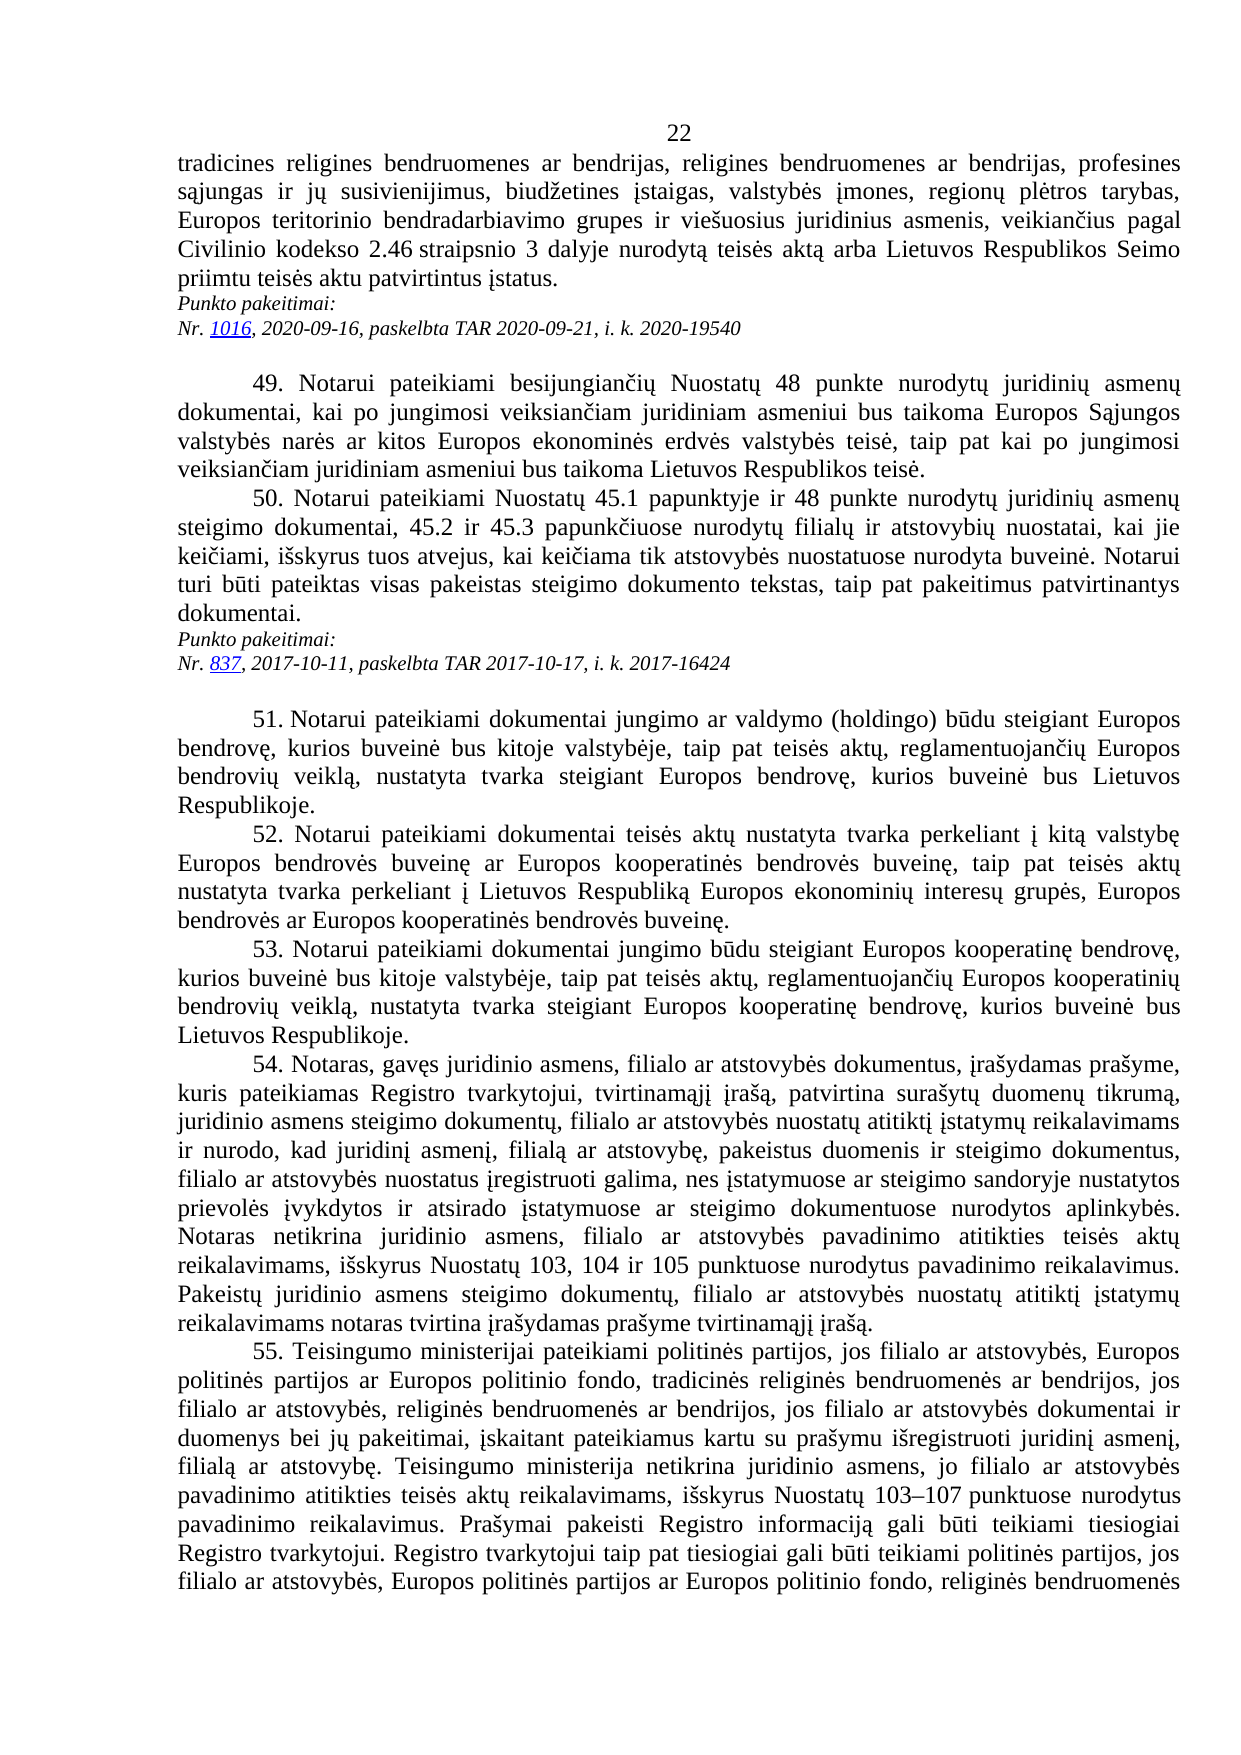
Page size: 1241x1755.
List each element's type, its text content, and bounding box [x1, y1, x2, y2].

text Nr. 1016, 2020-09-16, paskelbta TAR 2020-09-21, i. k. 2020-19540 [177, 315, 1181, 339]
text 54. Notaras, gavęs juridinio asmens, filialo ar atstovybės dokumentus, įrašydamas prašyme, kuris pateikiamas Registro tvarkytojui, tvirtinamąjį įrašą, patvirtina surašytų duomenų tikrumą, juridinio asmens steigimo dokumentų, filialo ar atstovybės nuostatų atitiktį įstatymų reikalavimams ir nurodo, kad juridinį asmenį, filialą ar atstovybę, pakeistus duomenis ir steigimo dokumentus, filialo ar atstovybės nuostatus įregistruoti galima, nes įstatymuose ar steigimo sandoryje nustatytos prievolės įvykdytos ir atsirado įstatymuose ar steigimo dokumentuose nurodytos aplinkybės. Notaras netikrina juridinio asmens, filialo ar atstovybės pavadinimo atitikties teisės aktų reikalavimams, išskyrus Nuostatų 103, 104 ir 105 punktuose nurodytus pavadinimo reikalavimus. Pakeistų juridinio asmens steigimo dokumentų, filialo ar atstovybės nuostatų atitiktį įstatymų reikalavimams notaras tvirtina įrašydamas prašyme tvirtinamąjį įrašą. [177, 1049, 1181, 1336]
text 50. Notarui pateikiami Nuostatų 45.1 papunktyje ir 48 punkte nurodytų juridinių asmenų steigimo dokumentai, 45.2 ir 45.3 papunkčiuose nurodytų filialų ir atstovybių nuostatai, kai jie keičiami, išskyrus tuos atvejus, kai keičiama tik atstovybės nuostatuose nurodyta buveinė. Notarui turi būti pateiktas visas pakeistas steigimo dokumento tekstas, taip pat pakeitimus patvirtinantys dokumentai. [177, 483, 1181, 627]
text tradicines religines bendruomenes ar bendrijas, religines bendruomenes ar bendrijas, profesines sąjungas ir jų susivienijimus, biudžetines įstaigas, valstybės įmones, regionų plėtros tarybas, Europos teritorinio bendradarbiavimo grupes ir viešuosius juridinius asmenis, veikiančius pagal Civilinio kodekso 2.46 straipsnio 3 dalyje nurodytą teisės aktą arba Lietuvos Respublikos Seimo priimtu teisės aktu patvirtintus įstatus. [177, 148, 1181, 291]
text Punkto pakeitimai: [177, 291, 1181, 315]
text 51. Notarui pateikiami dokumentai jungimo ar valdymo (holdingo) būdu steigiant Europos bendrovę, kurios buveinė bus kitoje valstybėje, taip pat teisės aktų, reglamentuojančių Europos bendrovių veiklą, nustatyta tvarka steigiant Europos bendrovę, kurios buveinė bus Lietuvos Respublikoje. [177, 704, 1181, 819]
text 52. Notarui pateikiami dokumentai teisės aktų nustatyta tvarka perkeliant į kitą valstybę Europos bendrovės buveinę ar Europos kooperatinės bendrovės buveinę, taip pat teisės aktų nustatyta tvarka perkeliant į Lietuvos Respubliką Europos ekonominių interesų grupės, Europos bendrovės ar Europos kooperatinės bendrovės buveinę. [177, 819, 1181, 934]
text 55. Teisingumo ministerijai pateikiami politinės partijos, jos filialo ar atstovybės, Europos politinės partijos ar Europos politinio fondo, tradicinės religinės bendruomenės ar bendrijos, jos filialo ar atstovybės, religinės bendruomenės ar bendrijos, jos filialo ar atstovybės dokumentai ir duomenys bei jų pakeitimai, įskaitant pateikiamus kartu su prašymu išregistruoti juridinį asmenį, filialą ar atstovybę. Teisingumo ministerija netikrina juridinio asmens, jo filialo ar atstovybės pavadinimo atitikties teisės aktų reikalavimams, išskyrus Nuostatų 103–107 punktuose nurodytus pavadinimo reikalavimus. Prašymai pakeisti Registro informaciją gali būti teikiami tiesiogiai Registro tvarkytojui. Registro tvarkytojui taip pat tiesiogiai gali būti teikiami politinės partijos, jos filialo ar atstovybės, Europos politinės partijos ar Europos politinio fondo, religinės bendruomenės [177, 1336, 1181, 1595]
text 49. Notarui pateikiami besijungiančių Nuostatų 48 punkte nurodytų juridinių asmenų dokumentai, kai po jungimosi veiksiančiam juridiniam asmeniui bus taikoma Europos Sąjungos valstybės narės ar kitos Europos ekonominės erdvės valstybės teisė, taip pat kai po jungimosi veiksiančiam juridiniam asmeniui bus taikoma Lietuvos Respublikos teisė. [177, 368, 1181, 483]
text 53. Notarui pateikiami dokumentai jungimo būdu steigiant Europos kooperatinę bendrovę, kurios buveinė bus kitoje valstybėje, taip pat teisės aktų, reglamentuojančių Europos kooperatinių bendrovių veiklą, nustatyta tvarka steigiant Europos kooperatinę bendrovę, kurios buveinė bus Lietuvos Respublikoje. [177, 934, 1181, 1049]
text Punkto pakeitimai: [177, 627, 1181, 651]
text Nr. 837, 2017-10-11, paskelbta TAR 2017-10-17, i. k. 2017-16424 [177, 651, 1181, 675]
